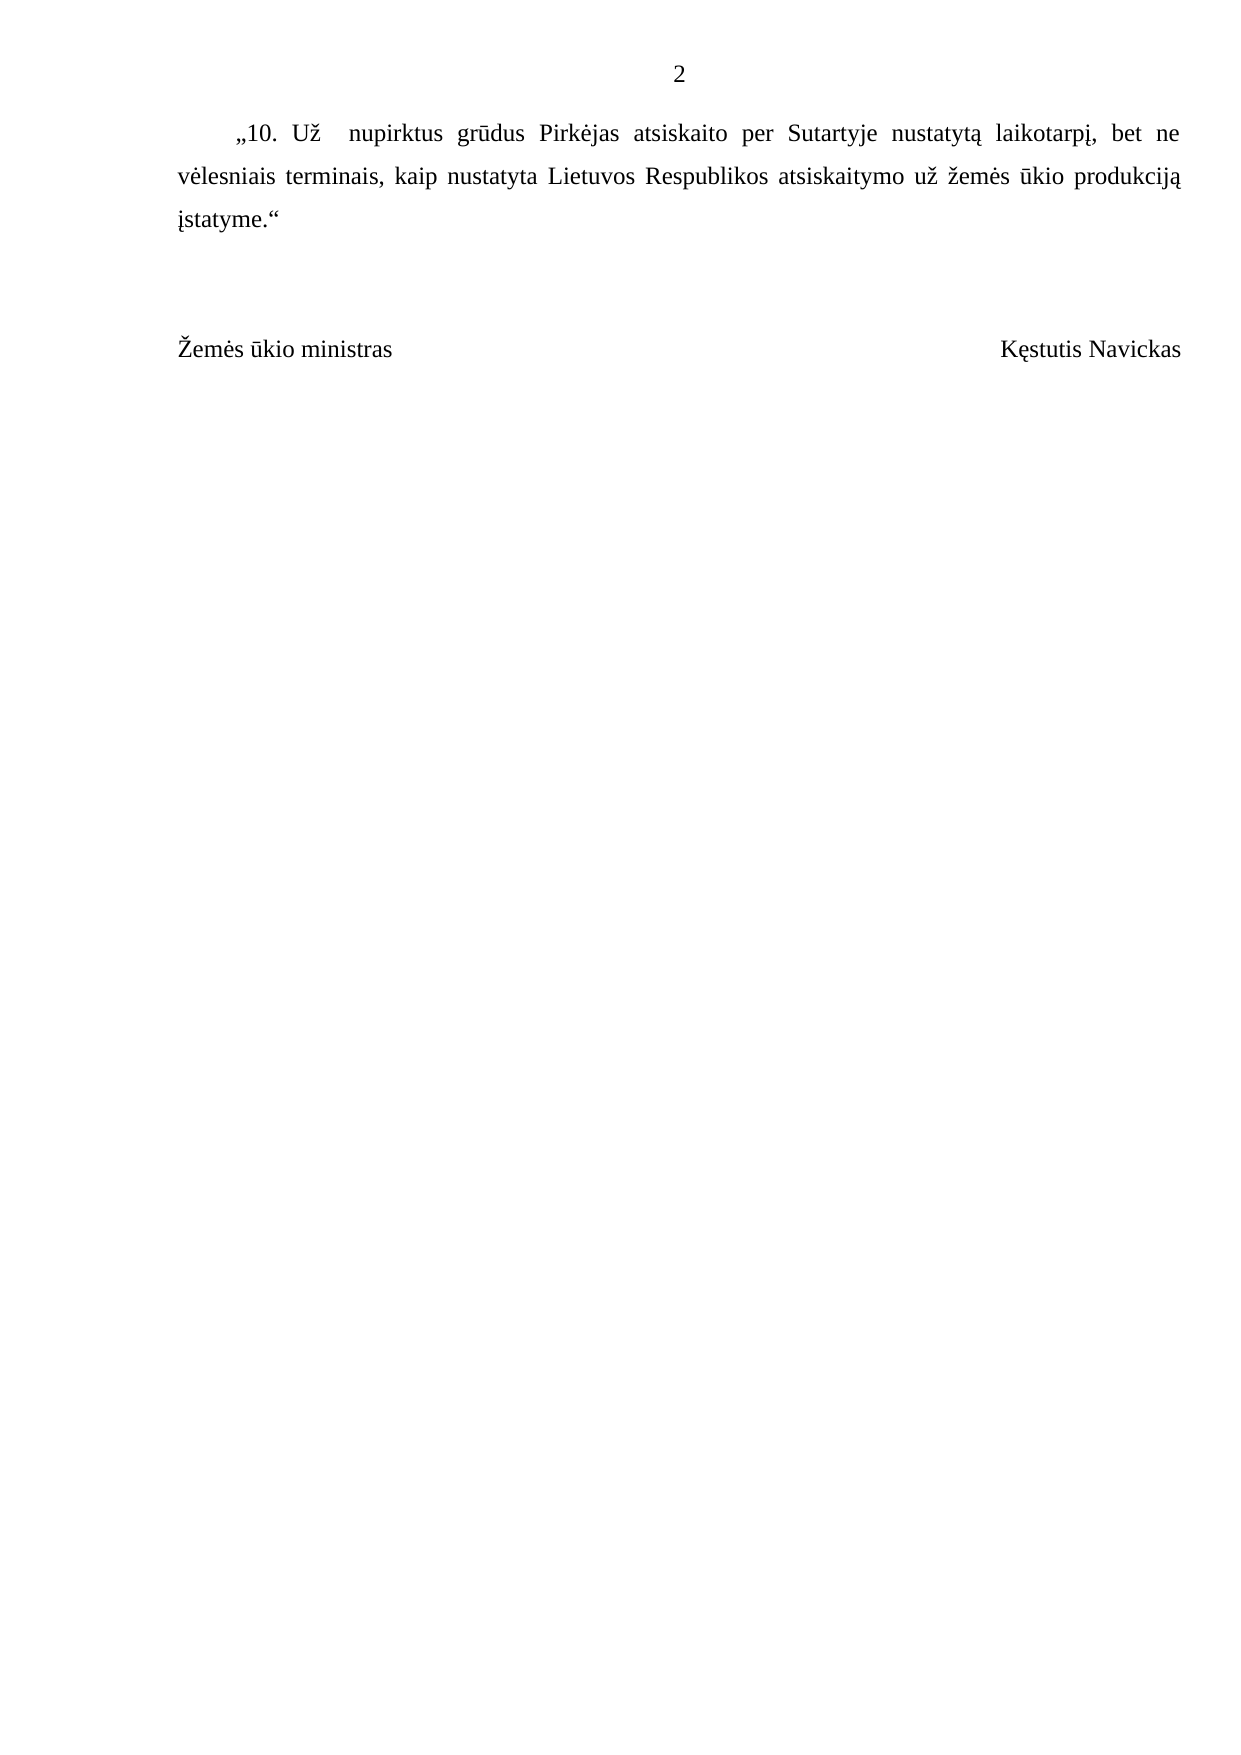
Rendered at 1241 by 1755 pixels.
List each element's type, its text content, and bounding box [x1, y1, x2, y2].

text „10. Už nupirktus grūdus Pirkėjas atsiskaito per Sutartyje nustatytą laikotarpį, bet ne vėlesniais terminais, kaip nustatyta Lietuvos Respublikos atsiskaitymo už žemės ūkio produkciją įstatyme.“ [177, 118, 1181, 233]
text Žemės ūkio ministras Kęstutis Navickas [177, 334, 1181, 362]
